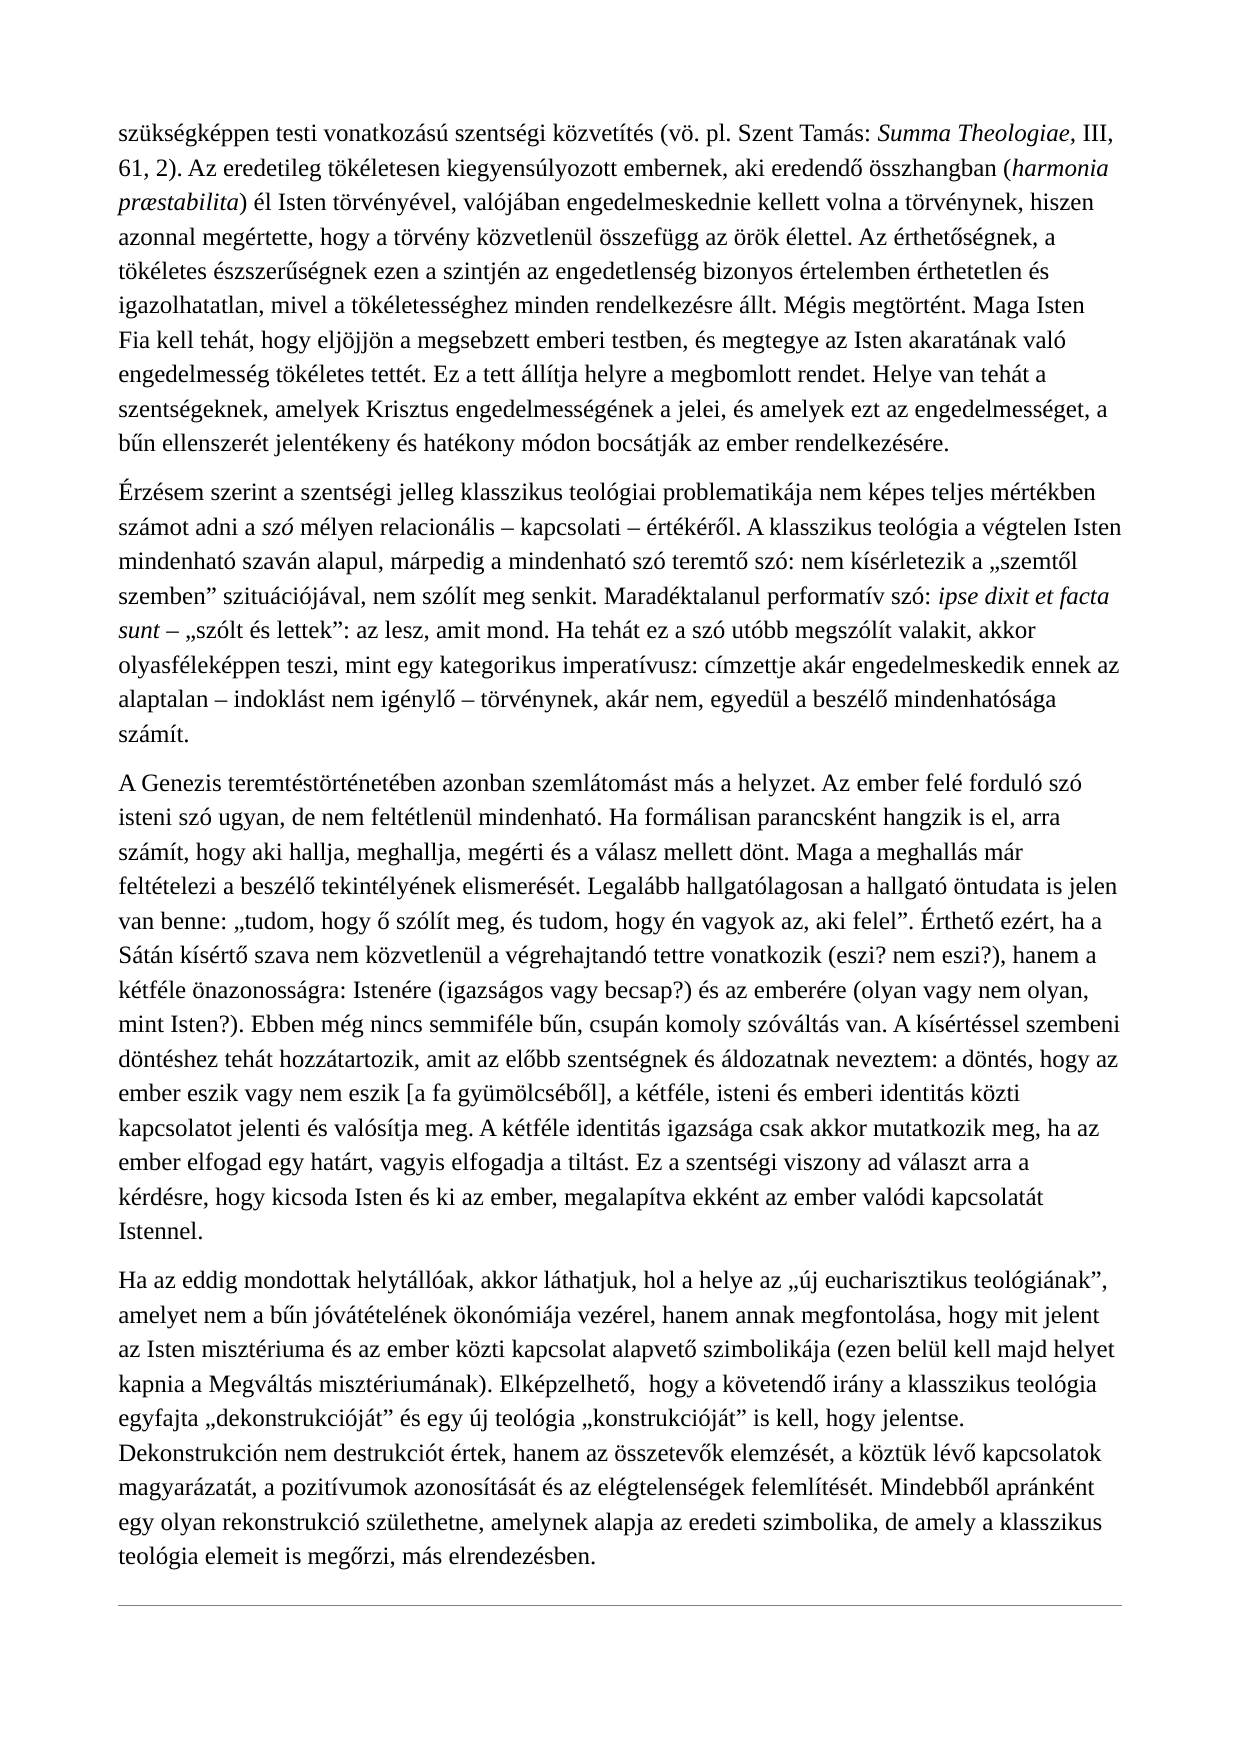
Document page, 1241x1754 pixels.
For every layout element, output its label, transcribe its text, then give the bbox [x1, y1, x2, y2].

text A Genezis teremtéstörténetében azonban szemlátomást más a helyzet. Az ember felé forduló szó isteni szó ugyan, de nem feltétlenül mindenható. Ha formálisan parancsként hangzik is el, arra számít, hogy aki hallja, meghallja, megérti és a válasz mellett dönt. Maga a meghallás már feltételezi a beszélő tekintélyének elismerését. Legalább hallgatólagosan a hallgató öntudata is jelen van benne: „tudom, hogy ő szólít meg, és tudom, hogy én vagyok az, aki felel”. Érthető ezért, ha a Sátán kísértő szava nem közvetlenül a végrehajtandó tettre vonatkozik (eszi? nem eszi?), hanem a kétféle önazonosságra: Istenére (igazságos vagy becsap?) és az emberére (olyan vagy nem olyan, mint Isten?). Ebben még nincs semmiféle bűn, csupán komoly szóváltás van. A kísértéssel szembeni döntéshez tehát hozzátartozik, amit az előbb szentségnek és áldozatnak neveztem: a döntés, hogy az ember eszik vagy nem eszik [a fa gyümölcséből], a kétféle, isteni és emberi identitás közti kapcsolatot jelenti és valósítja meg. A kétféle identitás igazsága csak akkor mutatkozik meg, ha az ember elfogad egy határt, vagyis elfogadja a tiltást. Ez a szentségi viszony ad választ arra a kérdésre, hogy kicsoda Isten és ki az ember, megalapítva ekként az ember valódi kapcsolatát Istennel. [118, 768, 1122, 1245]
text Érzésem szerint a szentségi jelleg klasszikus teológiai problematikája nem képes teljes mértékben számot adni a szó mélyen relacionális – kapcsolati – értékéről. A klasszikus teológia a végtelen Isten mindenható szaván alapul, márpedig a mindenható szó teremtő szó: nem kísérletezik a „szemtől szemben” szituációjával, nem szólít meg senkit. Maradéktalanul performatív szó: ipse dixit et facta sunt – „szólt és lettek”: az lesz, amit mond. Ha tehát ez a szó utóbb megszólít valakit, akkor olyasféleképpen teszi, mint egy kategorikus imperatívusz: címzettje akár engedelmeskedik ennek az alaptalan – indoklást nem igénylő – törvénynek, akár nem, egyedül a beszélő mindenhatósága számít. [118, 477, 1122, 748]
text szükségképpen testi vonatkozású szentségi közvetítés (vö. pl. Szent Tamás: Summa Theologiae, III, 61, 2). Az eredetileg tökéletesen kiegyensúlyozott embernek, aki eredendő összhangban (harmonia præstabilita) él Isten törvényével, valójában engedelmeskednie kellett volna a törvénynek, hiszen azonnal megértette, hogy a törvény közvetlenül összefügg az örök élettel. Az érthetőségnek, a tökéletes észszerűségnek ezen a szintjén az engedetlenség bizonyos értelemben érthetetlen és igazolhatatlan, mivel a tökéletességhez minden rendelkezésre állt. Mégis megtörtént. Maga Isten Fia kell tehát, hogy eljöjjön a megsebzett emberi testben, és megtegye az Isten akaratának való engedelmesség tökéletes tettét. Ez a tett állítja helyre a megbomlott rendet. Helye van tehát a szentségeknek, amelyek Krisztus engedelmességének a jelei, és amelyek ezt az engedelmességet, a bűn ellenszerét jelentékeny és hatékony módon bocsátják az ember rendelkezésére. [118, 118, 1122, 457]
text Ha az eddig mondottak helytállóak, akkor láthatjuk, hol a helye az „új eucharisztikus teológiának”, amelyet nem a bűn jóvátételének ökonómiája vezérel, hanem annak megfontolása, hogy mit jelent az Isten misztériuma és az ember közti kapcsolat alapvető szimbolikája (ezen belül kell majd helyet kapnia a Megváltás misztériumának). Elképzelhető, hogy a követendő irány a klasszikus teológia egyfajta „dekonstrukcióját” és egy új teológia „konstrukcióját” is kell, hogy jelentse. Dekonstrukción nem destrukciót értek, hanem az összetevők elemzését, a köztük lévő kapcsolatok magyarázatát, a pozitívumok azonosítását és az elégtelenségek felemlítését. Mindebből apránként egy olyan rekonstrukció születhetne, amelynek alapja az eredeti szimbolika, de amely a klasszikus teológia elemeit is megőrzi, más elrendezésben. [118, 1265, 1122, 1570]
